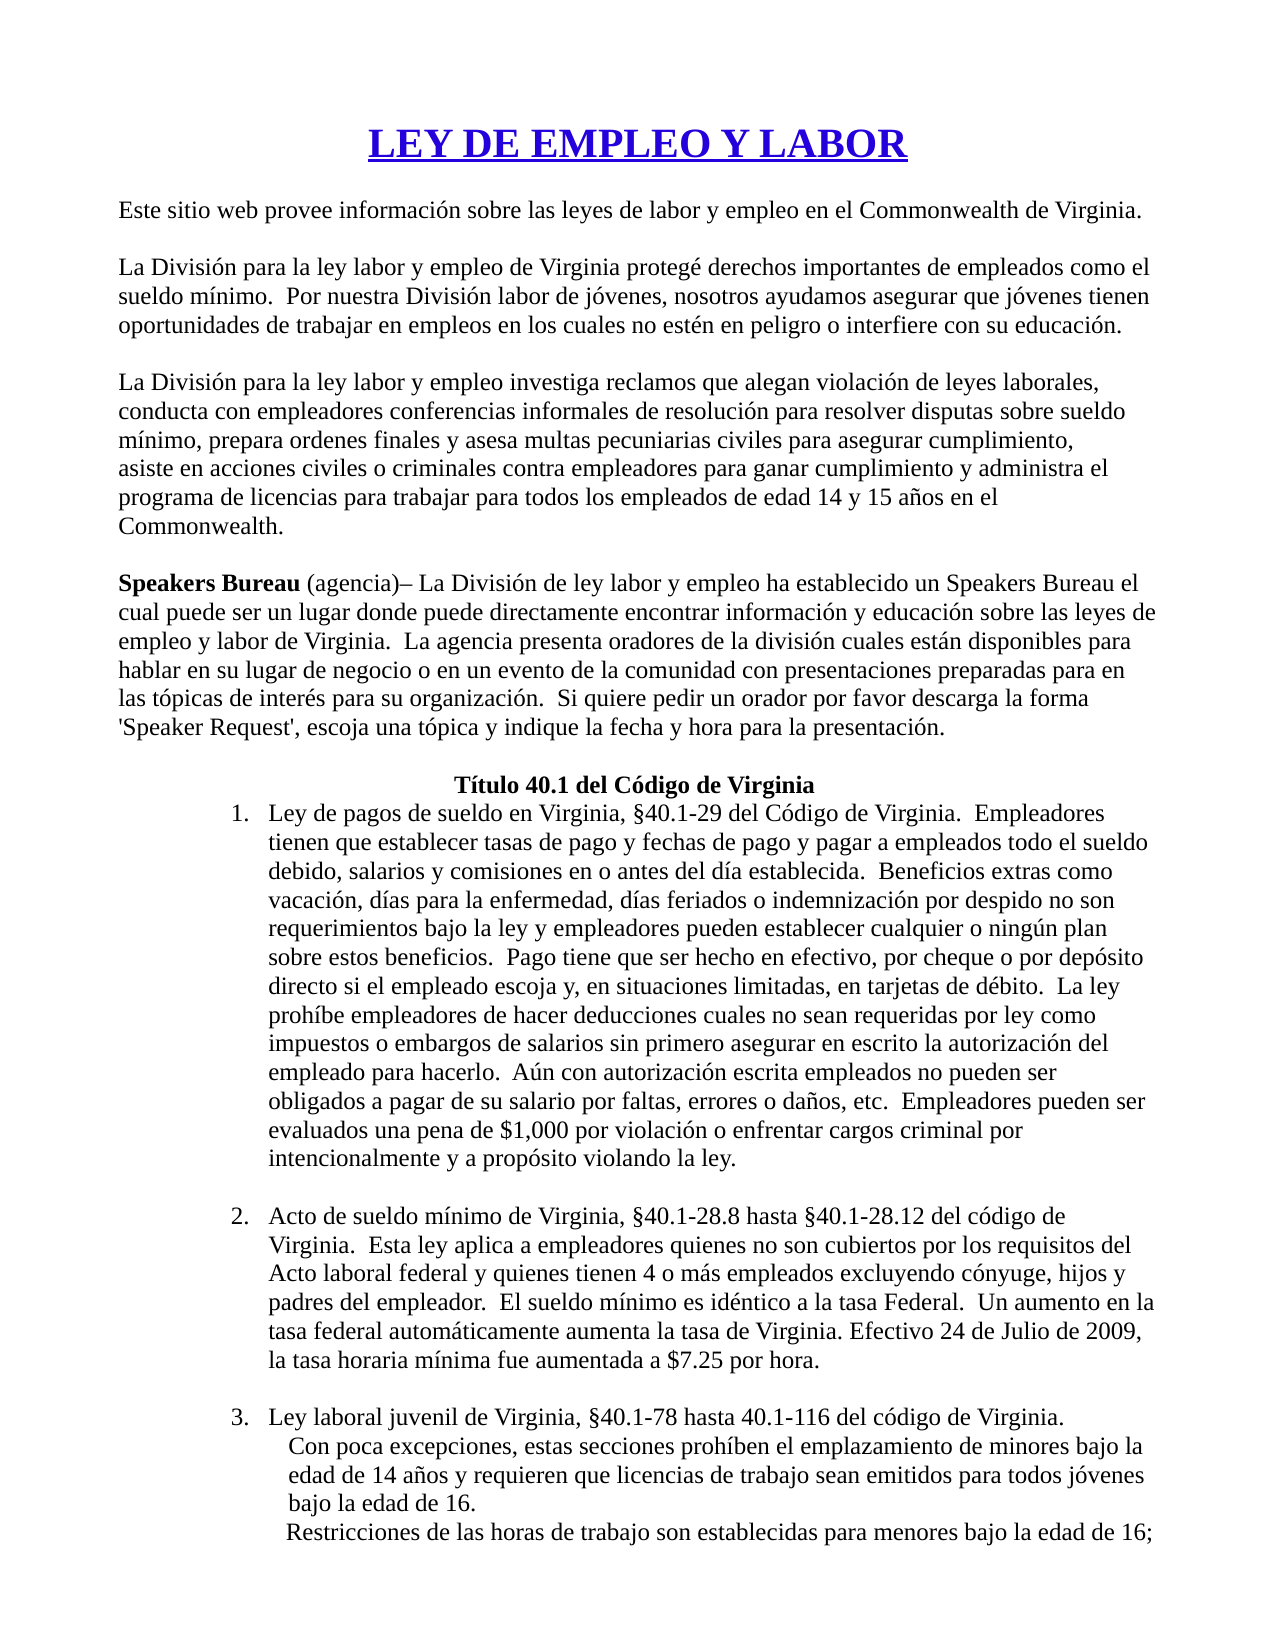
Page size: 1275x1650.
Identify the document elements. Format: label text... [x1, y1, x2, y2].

list Acto de sueldo mínimo de Virginia, §40.1-28.8 hasta §40.1-28.12 del código de Virginia. Esta ley aplica a empleadores quienes no son cubiertos por los requisitos del Acto laboral federal y quienes tienen 4 o más empleados excluyendo cónyuge, hijos y padres del empleador. El sueldo mínimo es idéntico a la tasa Federal. Un aumento en la tasa federal automáticamente aumenta la tasa de Virginia. Efectivo 24 de Julio de 2009, la tasa horaria mínima fue aumentada a $7.25 por hora. [231, 1201, 1157, 1373]
list Ley laboral juvenil de Virginia, §40.1-78 hasta 40.1-116 del código de Virginia. [231, 1402, 1157, 1431]
text Este sitio web provee información sobre las leyes de labor y empleo en el Commonwealth de Virginia. [118, 195, 1157, 223]
list Restricciones de las horas de trabajo son establecidas para menores bajo la edad de 16; [248, 1517, 1157, 1546]
text LEY DE EMPLEO Y LABOR [118, 118, 1157, 166]
text La División para la ley labor y empleo de Virginia protegé derechos importantes de empleados como el sueldo mínimo. Por nuestra División labor de jóvenes, nosotros ayudamos asegurar que jóvenes tienen oportunidades de trabajar en empleos en los cuales no estén en peligro o interfiere con su educación. [118, 252, 1157, 338]
list Ley de pagos de sueldo en Virginia, §40.1-29 del Código de Virginia. Empleadores tienen que establecer tasas de pago y fechas de pago y pagar a empleados todo el sueldo debido, salarios y comisiones en o antes del día establecida. Beneficios extras como vacación, días para la enfermedad, días feriados o indemnización por despido no son requerimientos bajo la ley y empleadores pueden establecer cualquier o ningún plan sobre estos beneficios. Pago tiene que ser hecho en efectivo, por cheque o por depósito directo si el empleado escoja y, en situaciones limitadas, en tarjetas de débito. La ley prohíbe empleadores de hacer deducciones cuales no sean requeridas por ley como impuestos o embargos de salarios sin primero asegurar en escrito la autorización del empleado para hacerlo. Aún con autorización escrita empleados no pueden ser obligados a pagar de su salario por faltas, errores o daños, etc. Empleadores pueden ser evaluados una pena de $1,000 por violación o enfrentar cargos criminal por intencionalmente y a propósito violando la ley. [231, 798, 1157, 1172]
text Título 40.1 del Código de Virginia [118, 770, 1157, 798]
text La División para la ley labor y empleo investiga reclamos que alegan violación de leyes laborales, conducta con empleadores conferencias informales de resolución para resolver disputas sobre sueldo mínimo, prepara ordenes finales y asesa multas pecuniarias civiles para asegurar cumplimiento, asiste en acciones civiles o criminales contra empleadores para ganar cumplimiento y administra el programa de licencias para trabajar para todos los empleados de edad 14 y 15 años en el Commonwealth. [118, 367, 1157, 540]
list Con poca excepciones, estas secciones prohíben el emplazamiento de minores bajo la edad de 14 años y requieren que licencias de trabajo sean emitidos para todos jóvenes bajo la edad de 16. [251, 1431, 1157, 1517]
text Speakers Bureau (agencia)– La División de ley labor y empleo ha establecido un Speakers Bureau el cual puede ser un lugar donde puede directamente encontrar información y educación sobre las leyes de empleo y labor de Virginia. La agencia presenta oradores de la división cuales están disponibles para hablar en su lugar de negocio o en un evento de la comunidad con presentaciones preparadas para en las tópicas de interés para su organización. Si quiere pedir un orador por favor descarga la forma 'Speaker Request', escoja una tópica y indique la fecha y hora para la presentación. [118, 568, 1157, 741]
